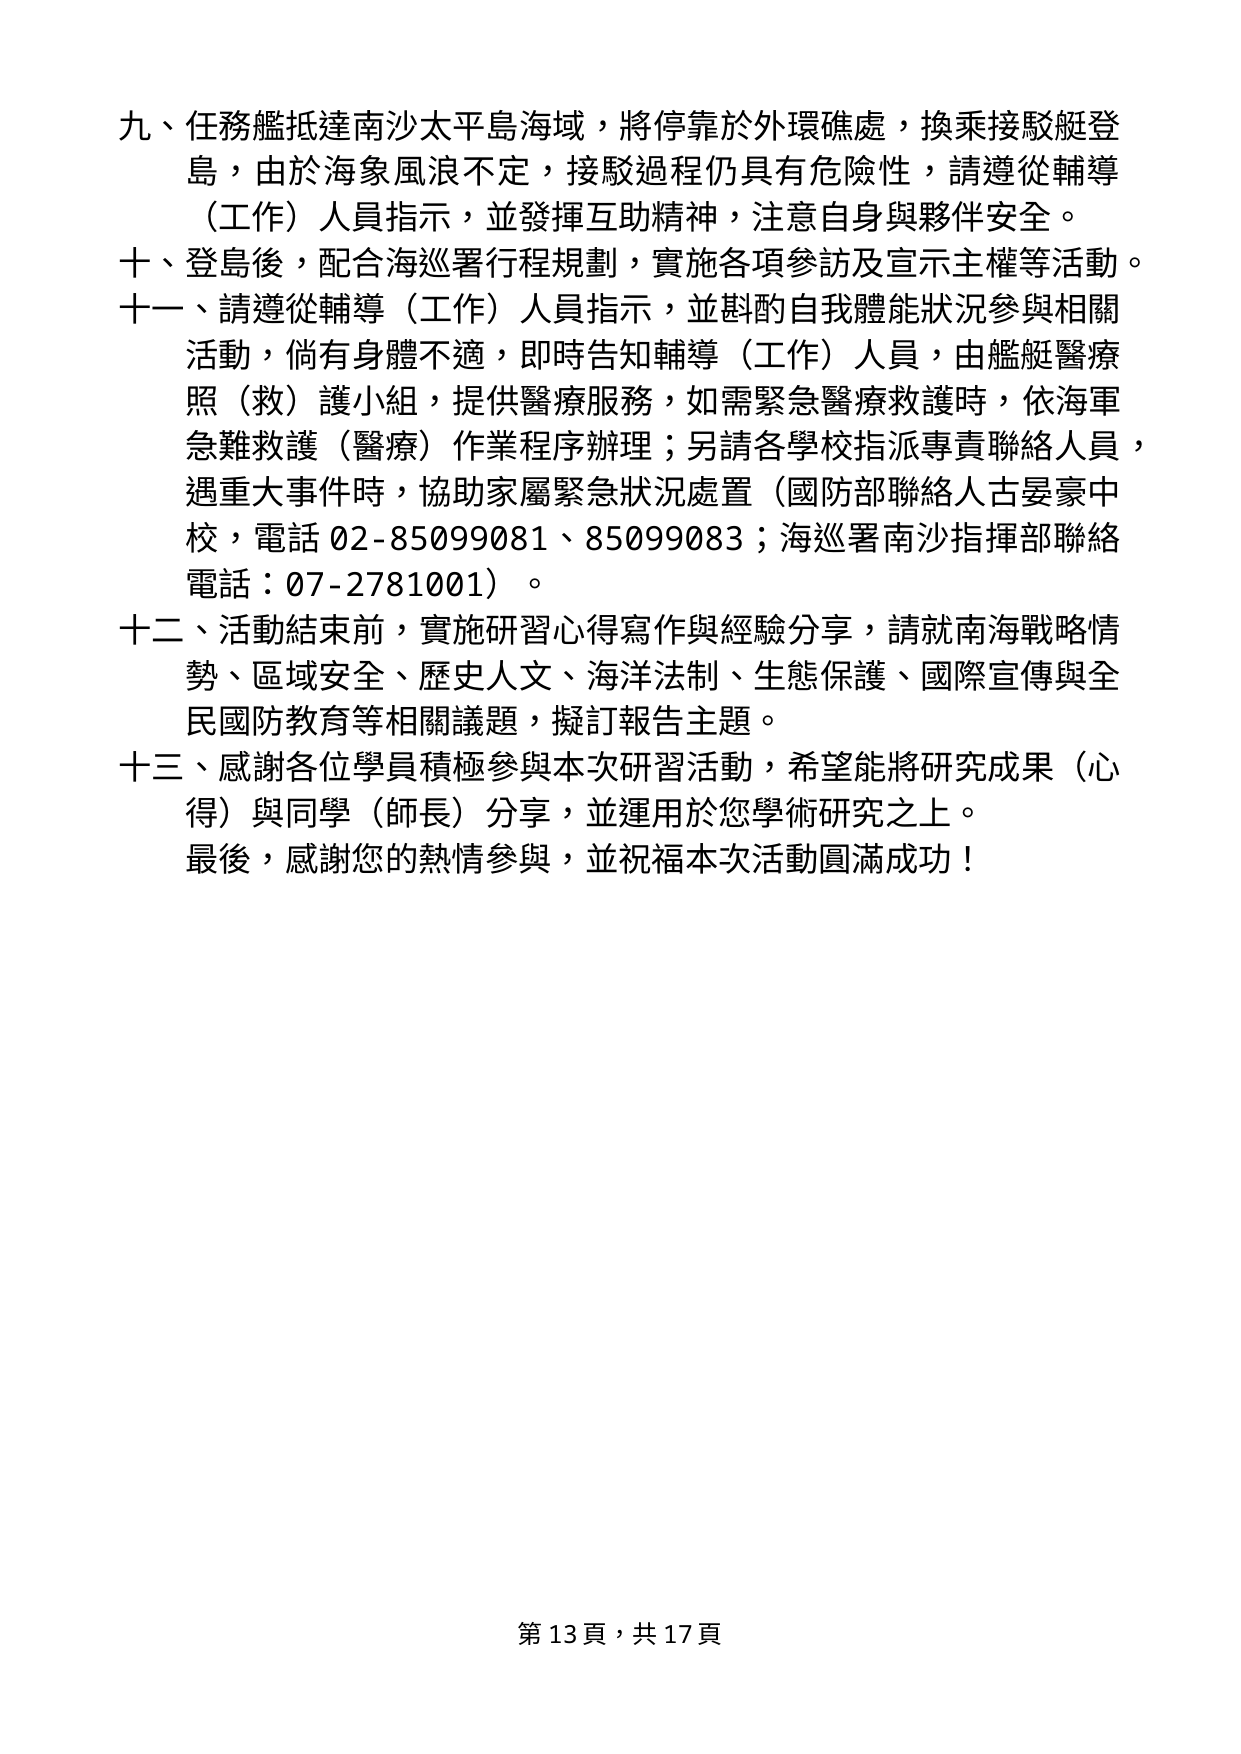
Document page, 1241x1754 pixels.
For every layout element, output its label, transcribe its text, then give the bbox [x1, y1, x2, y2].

text 十三、感謝各位學員積極參與本次研習活動，希望能將研究成果（心得）與同學（師長）分享，並運用於您學術研究之上。 [118, 743, 1122, 835]
text 九、任務艦抵達南沙太平島海域，將停靠於外環礁處，換乘接駁艇登島，由於海象風浪不定，接駁過程仍具有危險性，請遵從輔導（工作）人員指示，並發揮互助精神，注意自身與夥伴安全。 [118, 101, 1122, 239]
text 十一、請遵從輔導（工作）人員指示，並斟酌自我體能狀況參與相關活動，倘有身體不適，即時告知輔導（工作）人員，由艦艇醫療照（救）護小組，提供醫療服務，如需緊急醫療救護時，依海軍急難救護（醫療）作業程序辦理；另請各學校指派專責聯絡人員，遇重大事件時，協助家屬緊急狀況處置（國防部聯絡人古晏豪中校，電話02-85099081、85099083；海巡署南沙指揮部聯絡電話：07-2781001）。 [118, 285, 1122, 606]
text 最後，感謝您的熱情參與，並祝福本次活動圓滿成功！ [118, 835, 1122, 881]
text 十二、活動結束前，實施研習心得寫作與經驗分享，請就南海戰略情勢、區域安全、歷史人文、海洋法制、生態保護、國際宣傳與全民國防教育等相關議題，擬訂報告主題。 [118, 606, 1122, 743]
text 十、登島後，配合海巡署行程規劃，實施各項參訪及宣示主權等活動。 [118, 239, 1122, 285]
